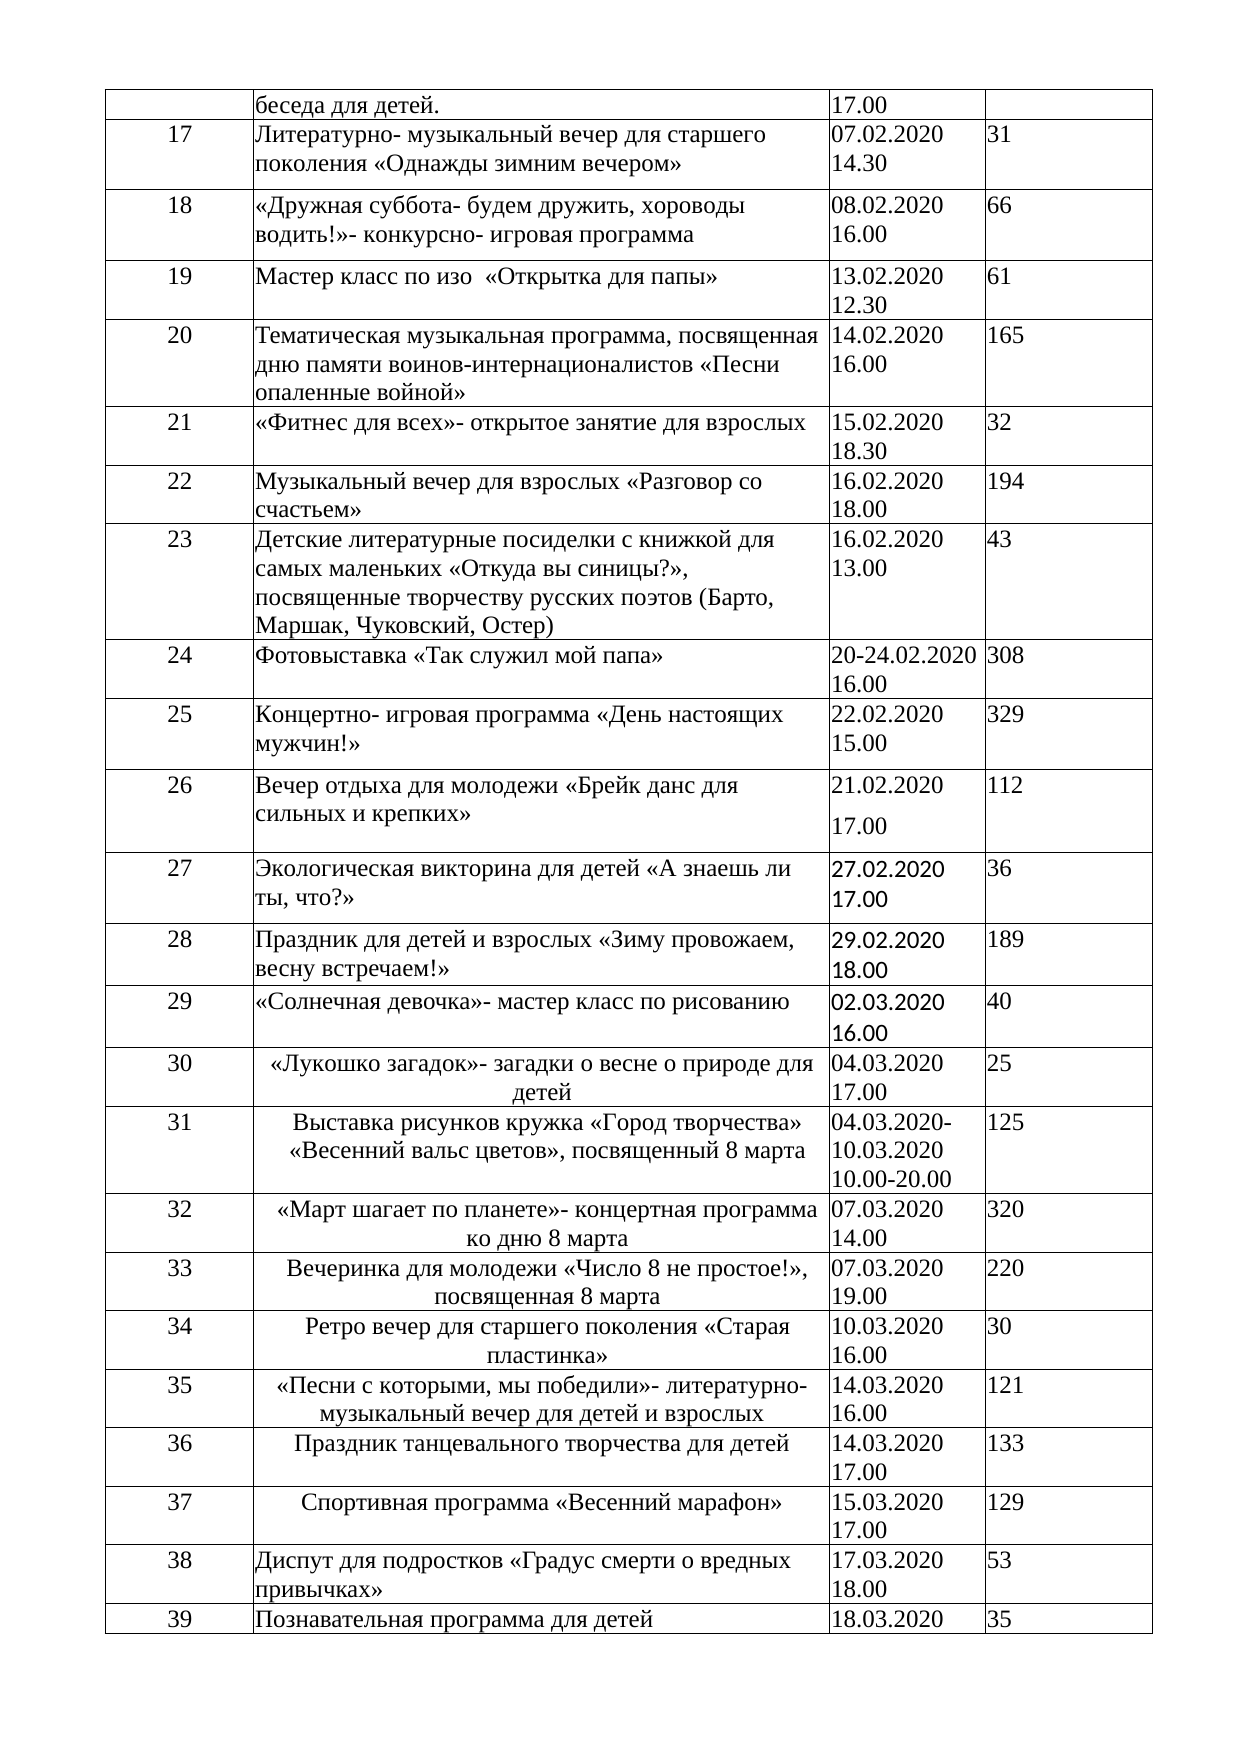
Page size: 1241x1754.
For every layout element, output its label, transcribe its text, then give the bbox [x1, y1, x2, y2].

table_cell 24 [106, 640, 253, 698]
table_cell Мастер класс по изо «Открытка для папы» [254, 261, 829, 319]
table_cell 04.03.2020- 10.03.2020 10.00-20.00 [830, 1107, 985, 1193]
table_cell 18.03.2020 [830, 1604, 985, 1633]
table_cell 29 [106, 986, 253, 1047]
table_cell 20-24.02.2020 16.00 [830, 640, 985, 698]
table_cell 17 [106, 120, 253, 189]
table_cell 38 [106, 1545, 253, 1603]
table_cell 02.03.2020 16.00 [830, 986, 985, 1047]
table_cell 15.02.2020 18.30 [830, 407, 985, 465]
table_cell Концертно- игровая программа «День настоящих мужчин!» [254, 699, 829, 769]
table_cell 220 [986, 1253, 1152, 1310]
table_cell 22 [106, 466, 253, 523]
table_cell 16.02.2020 18.00 [830, 466, 985, 523]
table_cell 29.02.2020 18.00 [830, 924, 985, 985]
table_cell «Фитнес для всех»- открытое занятие для взрослых [254, 407, 829, 465]
table_cell Спортивная программа «Весенний марафон» [254, 1487, 829, 1544]
table_cell 35 [106, 1370, 253, 1427]
table_cell 23 [106, 524, 253, 639]
table_cell 07.02.2020 14.30 [830, 120, 985, 189]
table_cell Фотовыставка «Так служил мой папа» [254, 640, 829, 698]
table_cell 34 [106, 1311, 253, 1369]
table_cell 14.03.2020 17.00 [830, 1428, 985, 1486]
table_cell 308 [986, 640, 1152, 698]
table_cell 194 [986, 466, 1152, 523]
table_cell Детские литературные посиделки с книжкой для самых маленьких «Откуда вы синицы?», посвященные творчеству русских поэтов (Барто, Маршак, Чуковский, Остер) [254, 524, 829, 639]
table_cell 121 [986, 1370, 1152, 1427]
table_cell 30 [986, 1311, 1152, 1369]
table_cell Музыкальный вечер для взрослых «Разговор со счастьем» [254, 466, 829, 523]
table_cell 19 [106, 261, 253, 319]
table_cell 36 [986, 853, 1152, 923]
table_cell «Песни с которыми, мы победили»- литературно-музыкальный вечер для детей и взрослых [254, 1370, 829, 1427]
table_cell 33 [106, 1253, 253, 1310]
table_cell Выставка рисунков кружка «Город творчества» «Весенний вальс цветов», посвященный 8 марта [254, 1107, 829, 1193]
table_cell «Лукошко загадок»- загадки о весне о природе для детей [254, 1048, 829, 1106]
table_cell беседа для детей. [254, 90, 829, 118]
table_cell 21.02.2020 17.00 [830, 770, 985, 852]
table_cell 27.02.2020 17.00 [830, 853, 985, 923]
table_cell 66 [986, 190, 1152, 260]
table_cell [986, 90, 1152, 118]
table_cell Праздник танцевального творчества для детей [254, 1428, 829, 1486]
table_cell 189 [986, 924, 1152, 985]
table_cell 40 [986, 986, 1152, 1047]
table_cell 329 [986, 699, 1152, 769]
table_cell Литературно- музыкальный вечер для старшего поколения «Однажды зимним вечером» [254, 120, 829, 189]
table_cell 04.03.2020 17.00 [830, 1048, 985, 1106]
table_cell 27 [106, 853, 253, 923]
table_cell 37 [106, 1487, 253, 1544]
table_cell Вечер отдыха для молодежи «Брейк данс для сильных и крепких» [254, 770, 829, 852]
table_cell 28 [106, 924, 253, 985]
table_cell 125 [986, 1107, 1152, 1193]
table_cell 320 [986, 1194, 1152, 1252]
table_cell 16.02.2020 13.00 [830, 524, 985, 639]
table_cell 43 [986, 524, 1152, 639]
table_cell Праздник для детей и взрослых «Зиму провожаем, весну встречаем!» [254, 924, 829, 985]
table_cell Ретро вечер для старшего поколения «Старая пластинка» [254, 1311, 829, 1369]
table_cell 07.03.2020 19.00 [830, 1253, 985, 1310]
table_cell 15.03.2020 17.00 [830, 1487, 985, 1544]
table_cell 112 [986, 770, 1152, 852]
table_cell [106, 90, 253, 118]
table_cell Познавательная программа для детей [254, 1604, 829, 1633]
table_cell 22.02.2020 15.00 [830, 699, 985, 769]
table_cell Диспут для подростков «Градус смерти о вредных привычках» [254, 1545, 829, 1603]
table_cell 13.02.2020 12.30 [830, 261, 985, 319]
table_cell 31 [986, 120, 1152, 189]
table_cell 14.03.2020 16.00 [830, 1370, 985, 1427]
table_cell 129 [986, 1487, 1152, 1544]
table_cell 31 [106, 1107, 253, 1193]
table_cell 26 [106, 770, 253, 852]
table_cell 53 [986, 1545, 1152, 1603]
table_cell 25 [986, 1048, 1152, 1106]
table_cell 14.02.2020 16.00 [830, 320, 985, 406]
table_cell 39 [106, 1604, 253, 1633]
table_cell 17.00 [830, 90, 985, 118]
table_cell 165 [986, 320, 1152, 406]
table_cell 35 [986, 1604, 1152, 1633]
table_cell Вечеринка для молодежи «Число 8 не простое!», посвященная 8 марта [254, 1253, 829, 1310]
table_cell «Март шагает по планете»- концертная программа ко дню 8 марта [254, 1194, 829, 1252]
table_cell 21 [106, 407, 253, 465]
table_cell 36 [106, 1428, 253, 1486]
table_cell 10.03.2020 16.00 [830, 1311, 985, 1369]
table_cell 30 [106, 1048, 253, 1106]
table_cell 18 [106, 190, 253, 260]
table_cell 25 [106, 699, 253, 769]
table_cell Экологическая викторина для детей «А знаешь ли ты, что?» [254, 853, 829, 923]
table_cell «Солнечная девочка»- мастер класс по рисованию [254, 986, 829, 1047]
table_cell 32 [106, 1194, 253, 1252]
table_cell Тематическая музыкальная программа, посвященная дню памяти воинов-интернационалистов «Песни опаленные войной» [254, 320, 829, 406]
table_cell 17.03.2020 18.00 [830, 1545, 985, 1603]
table_cell 07.03.2020 14.00 [830, 1194, 985, 1252]
table_cell 20 [106, 320, 253, 406]
table_cell 32 [986, 407, 1152, 465]
table_cell 61 [986, 261, 1152, 319]
table_cell «Дружная суббота- будем дружить, хороводы водить!»- конкурсно- игровая программа [254, 190, 829, 260]
table_cell 133 [986, 1428, 1152, 1486]
table_cell 08.02.2020 16.00 [830, 190, 985, 260]
